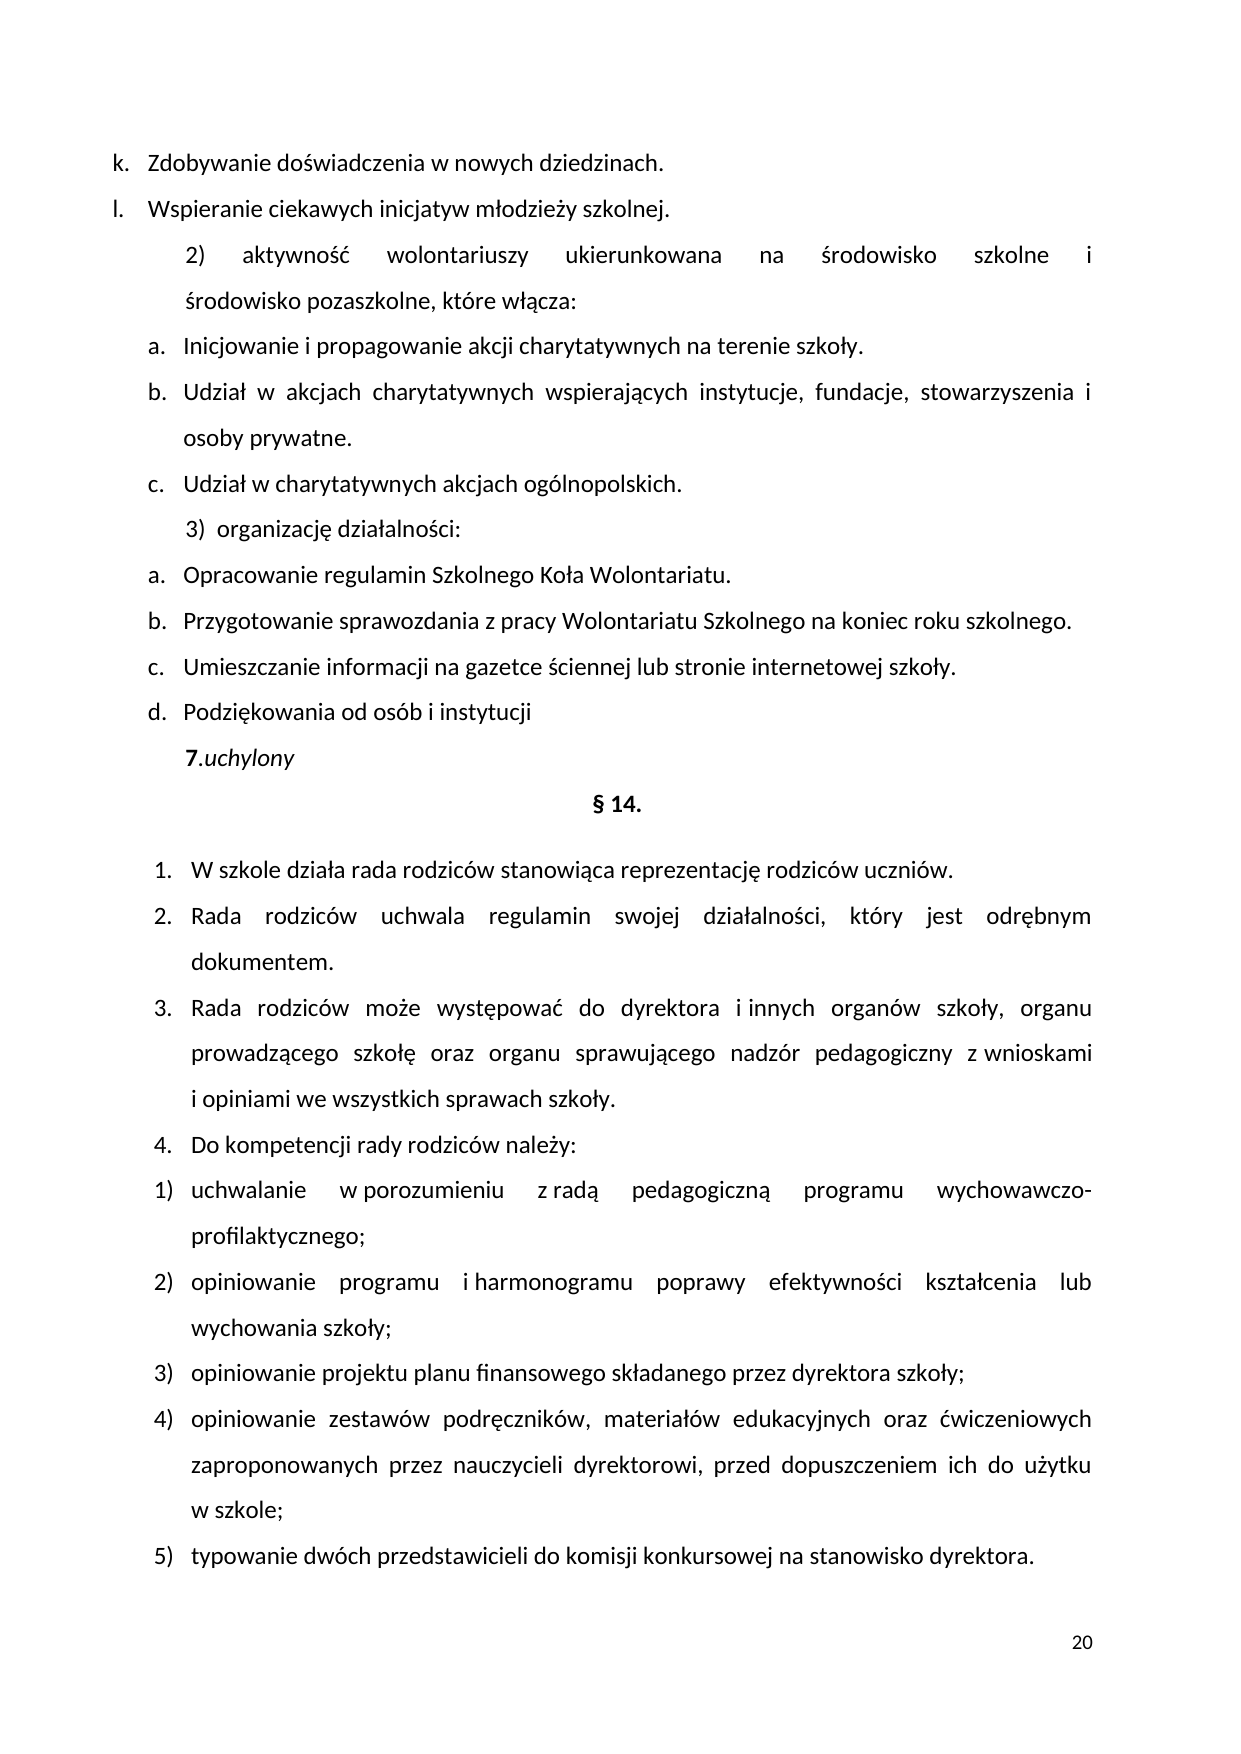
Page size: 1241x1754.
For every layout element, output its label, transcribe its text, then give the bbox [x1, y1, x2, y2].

text 3) organizację działalności: [185, 513, 1093, 544]
list W szkole działa rada rodziców stanowiąca reprezentację rodziców uczniów. [153, 854, 1093, 885]
list Udział w charytatywnych akcjach ogólnopolskich. [148, 468, 1093, 498]
list Inicjowanie i propagowanie akcji charytatywnych na terenie szkoły. [148, 331, 1093, 361]
list Rada rodziców może występować do dyrektora i innych organów szkoły, organu prowadzącego szkołę oraz organu sprawującego nadzór pedagogiczny z wnioskami i opiniami we wszystkich sprawach szkoły. [153, 992, 1093, 1114]
list Wspieranie ciekawych inicjatyw młodzieży szkolnej. [112, 193, 1093, 224]
list Umieszczanie informacji na gazetce ściennej lub stronie internetowej szkoły. [148, 651, 1093, 681]
list Podziękowania od osób i instytucji [148, 696, 1093, 727]
list § 14. [148, 788, 1087, 818]
list opiniowanie programu i harmonogramu poprawy efektywności kształcenia lub wychowania szkoły; [153, 1266, 1093, 1342]
list Przygotowanie sprawozdania z pracy Wolontariatu Szkolnego na koniec roku szkolnego. [148, 605, 1093, 635]
list Do kompetencji rady rodziców należy: [153, 1129, 1093, 1159]
list Udział w akcjach charytatywnych wspierających instytucje, fundacje, stowarzyszenia i osoby prywatne. [148, 376, 1093, 452]
list uchwalanie w porozumieniu z radą pedagogiczną programu wychowawczo-profilaktycznego; [153, 1174, 1093, 1251]
list Zdobywanie doświadczenia w nowych dziedzinach. [112, 148, 1093, 178]
list opiniowanie projektu planu finansowego składanego przez dyrektora szkoły; [153, 1357, 1093, 1388]
text 2) aktywność wolontariuszy ukierunkowana na środowisko szkolne i środowisko pozaszkolne, które włącza: [185, 239, 1093, 315]
list opiniowanie zestawów podręczników, materiałów edukacyjnych oraz ćwiczeniowych zaproponowanych przez nauczycieli dyrektorowi, przed dopuszczeniem ich do użytku w szkole; [153, 1403, 1093, 1525]
list 7.uchylony [185, 742, 1093, 773]
list typowanie dwóch przedstawicieli do komisji konkursowej na stanowisko dyrektora. [153, 1540, 1093, 1571]
list Opracowanie regulamin Szkolnego Koła Wolontariatu. [148, 559, 1093, 590]
list Rada rodziców uchwala regulamin swojej działalności, który jest odrębnym dokumentem. [153, 900, 1093, 976]
